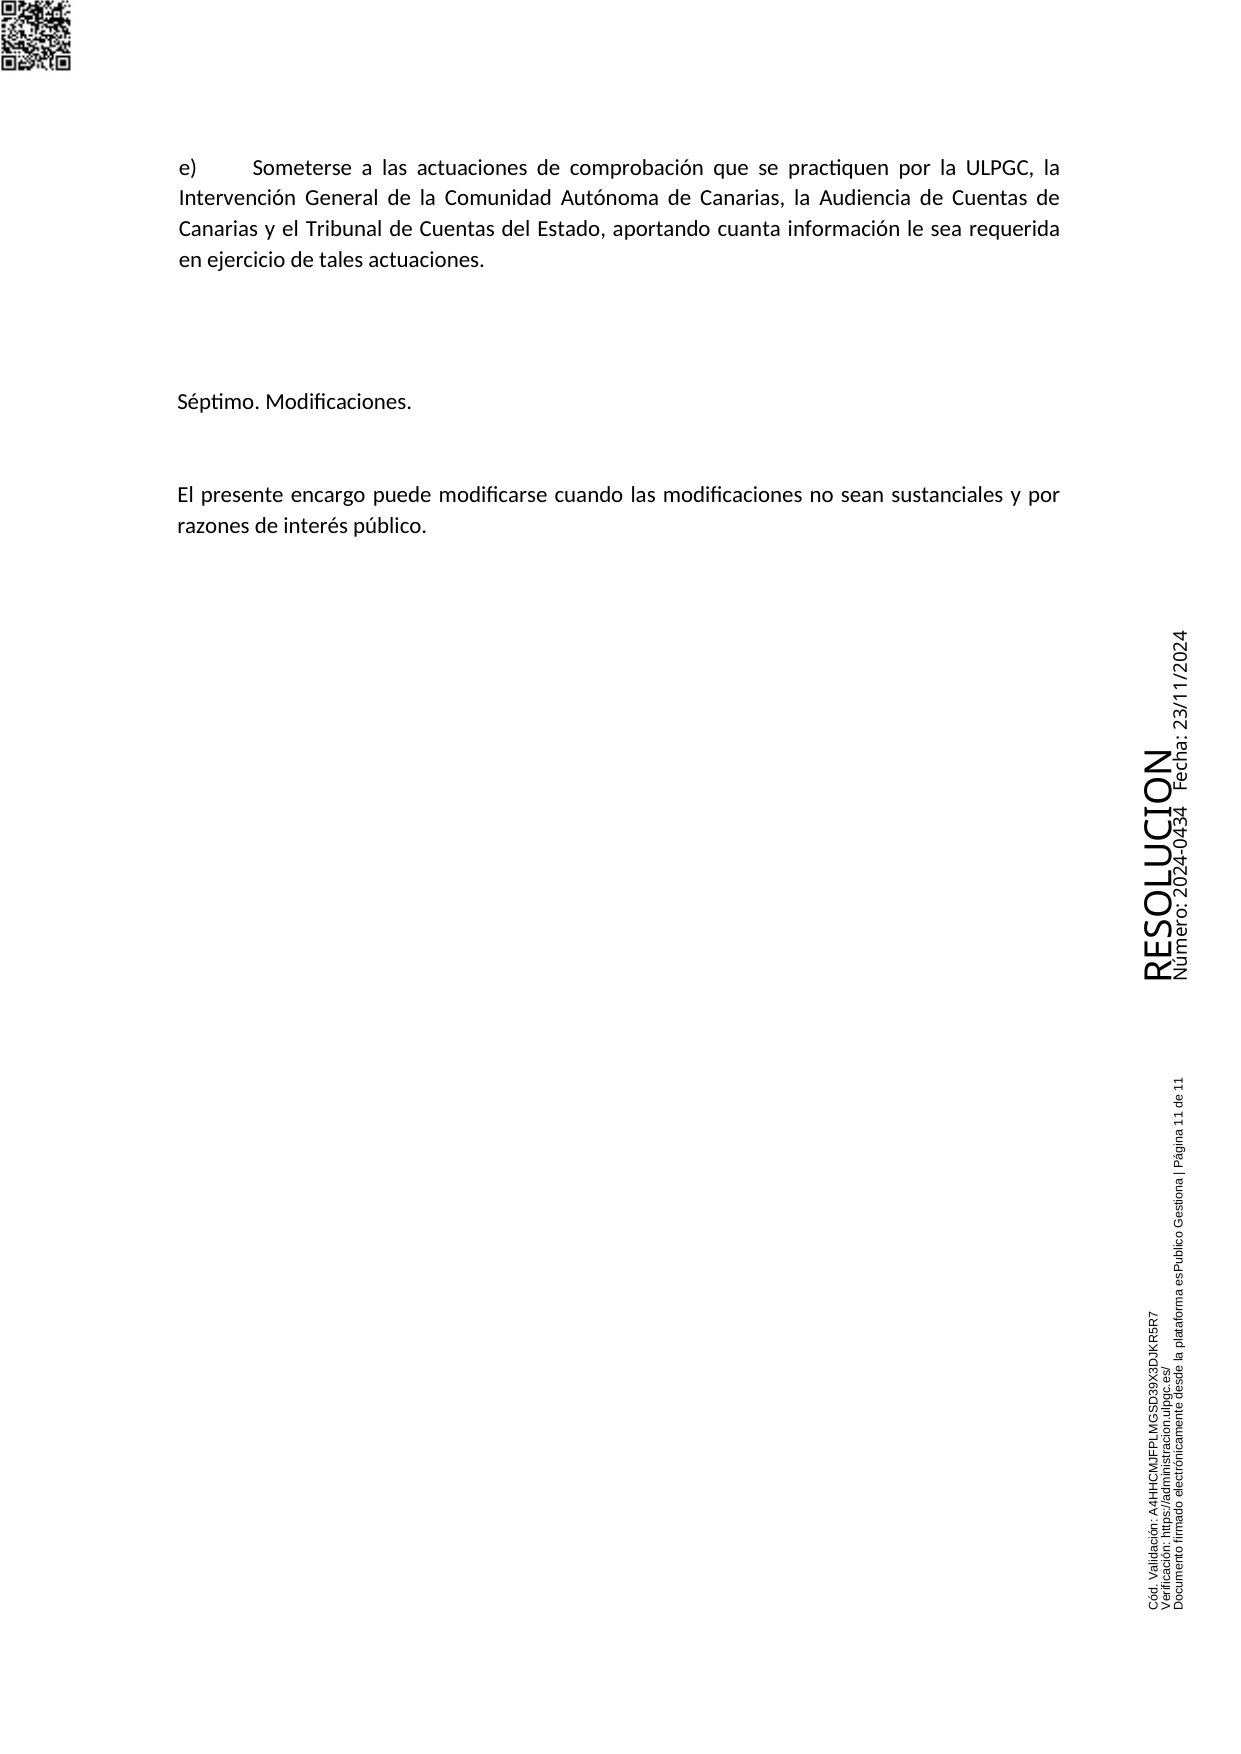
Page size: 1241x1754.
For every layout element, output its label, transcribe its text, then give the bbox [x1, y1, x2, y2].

list Someterse a las actuaciones de comprobación que se practiquen por la ULPGC, la Intervención General de la Comunidad Autónoma de Canarias, la Audiencia de Cuentas de Canarias y el Tribunal de Cuentas del Estado, aportando cuanta información le sea requerida en ejercicio de tales actuaciones. [178, 153, 1062, 273]
text Séptimo. Modificaciones. [177, 387, 1062, 415]
text El presente encargo puede modificarse cuando las modificaciones no sean sustanciales y por razones de interés público. [177, 480, 1062, 539]
